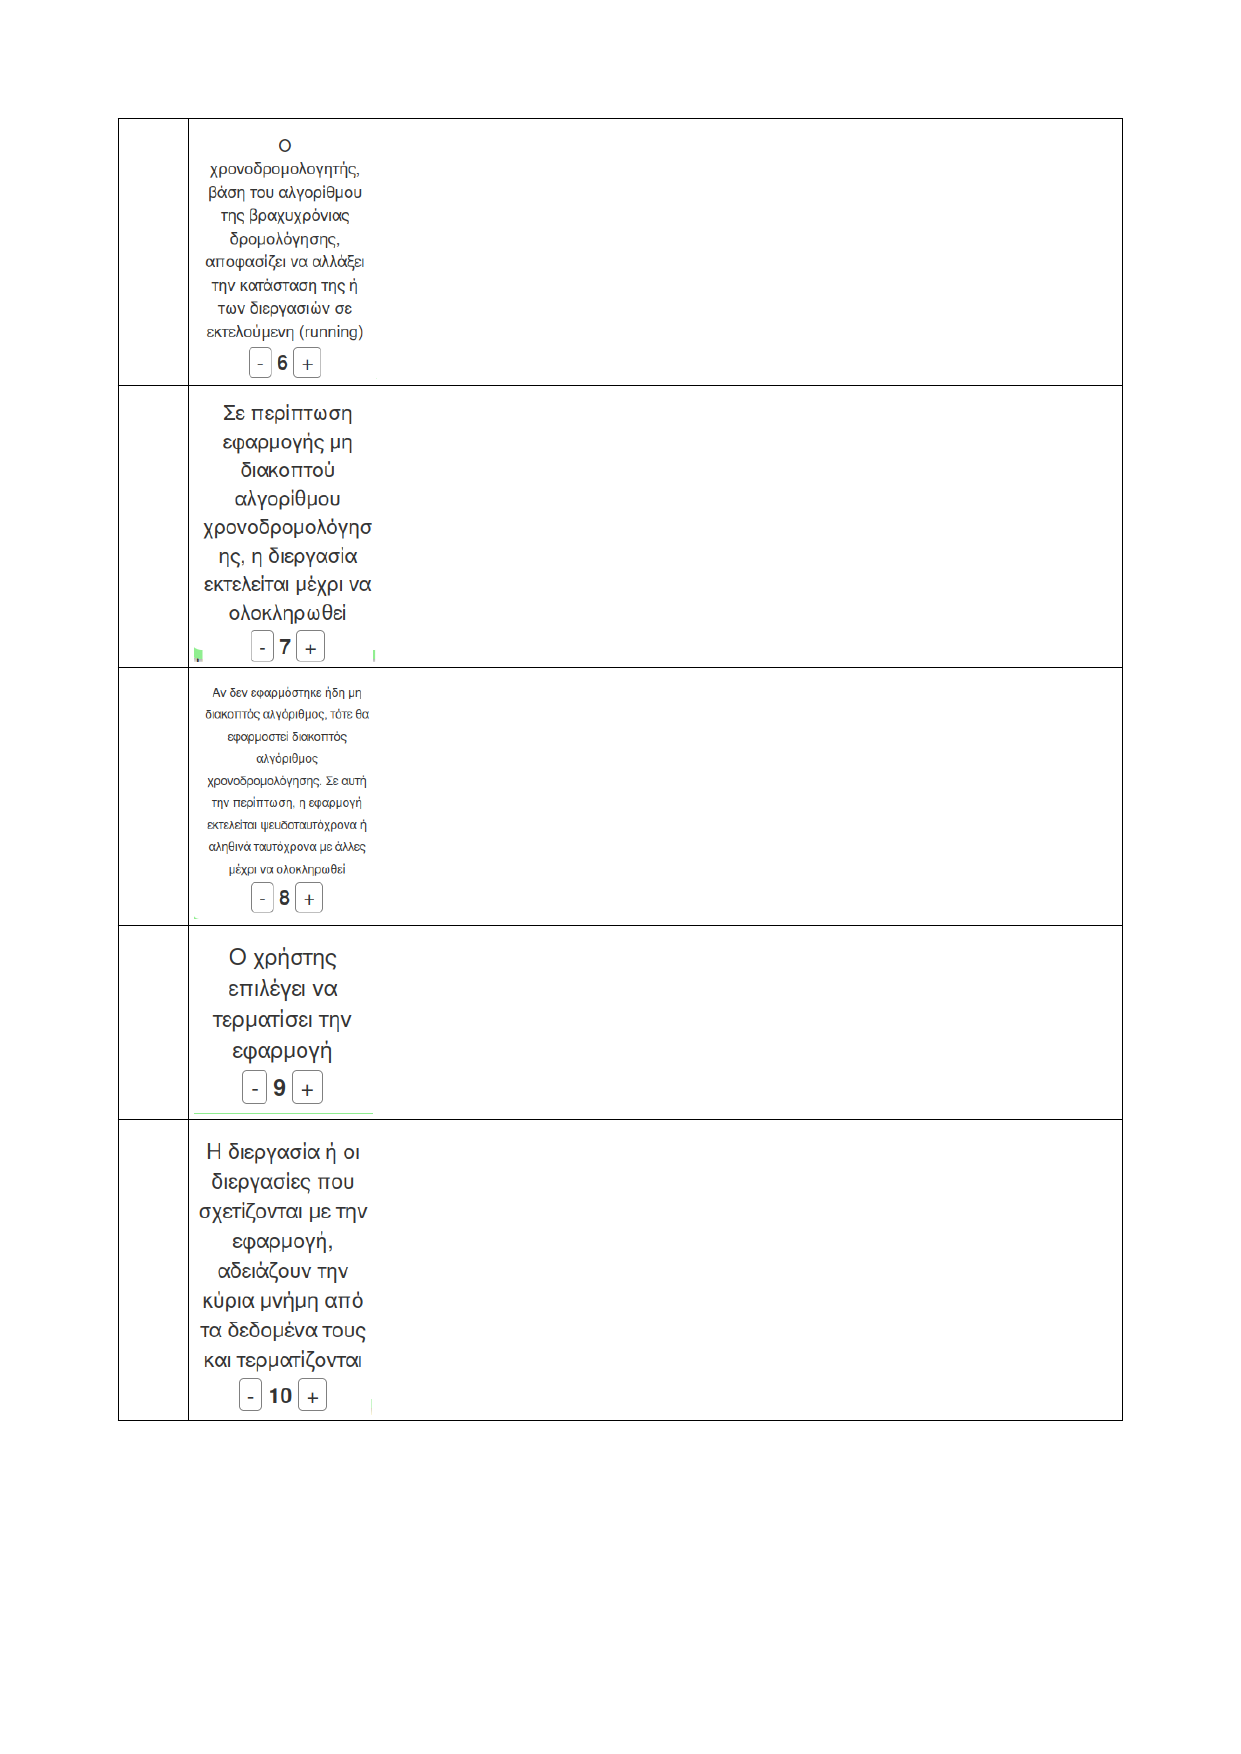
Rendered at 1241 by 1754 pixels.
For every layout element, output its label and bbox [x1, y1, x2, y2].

picture [194, 673, 374, 919]
table_cell [189, 1120, 1122, 1420]
table_cell [189, 119, 1122, 384]
table_cell [119, 668, 188, 925]
picture [194, 391, 376, 662]
table_cell [189, 668, 1122, 925]
picture [194, 125, 377, 379]
picture [194, 1125, 372, 1415]
table_cell [119, 1120, 188, 1420]
table_cell [189, 386, 1122, 667]
table_cell [119, 926, 188, 1119]
picture [194, 931, 373, 1114]
table_cell [119, 119, 188, 384]
table_cell [189, 926, 1122, 1119]
table_cell [119, 386, 188, 667]
